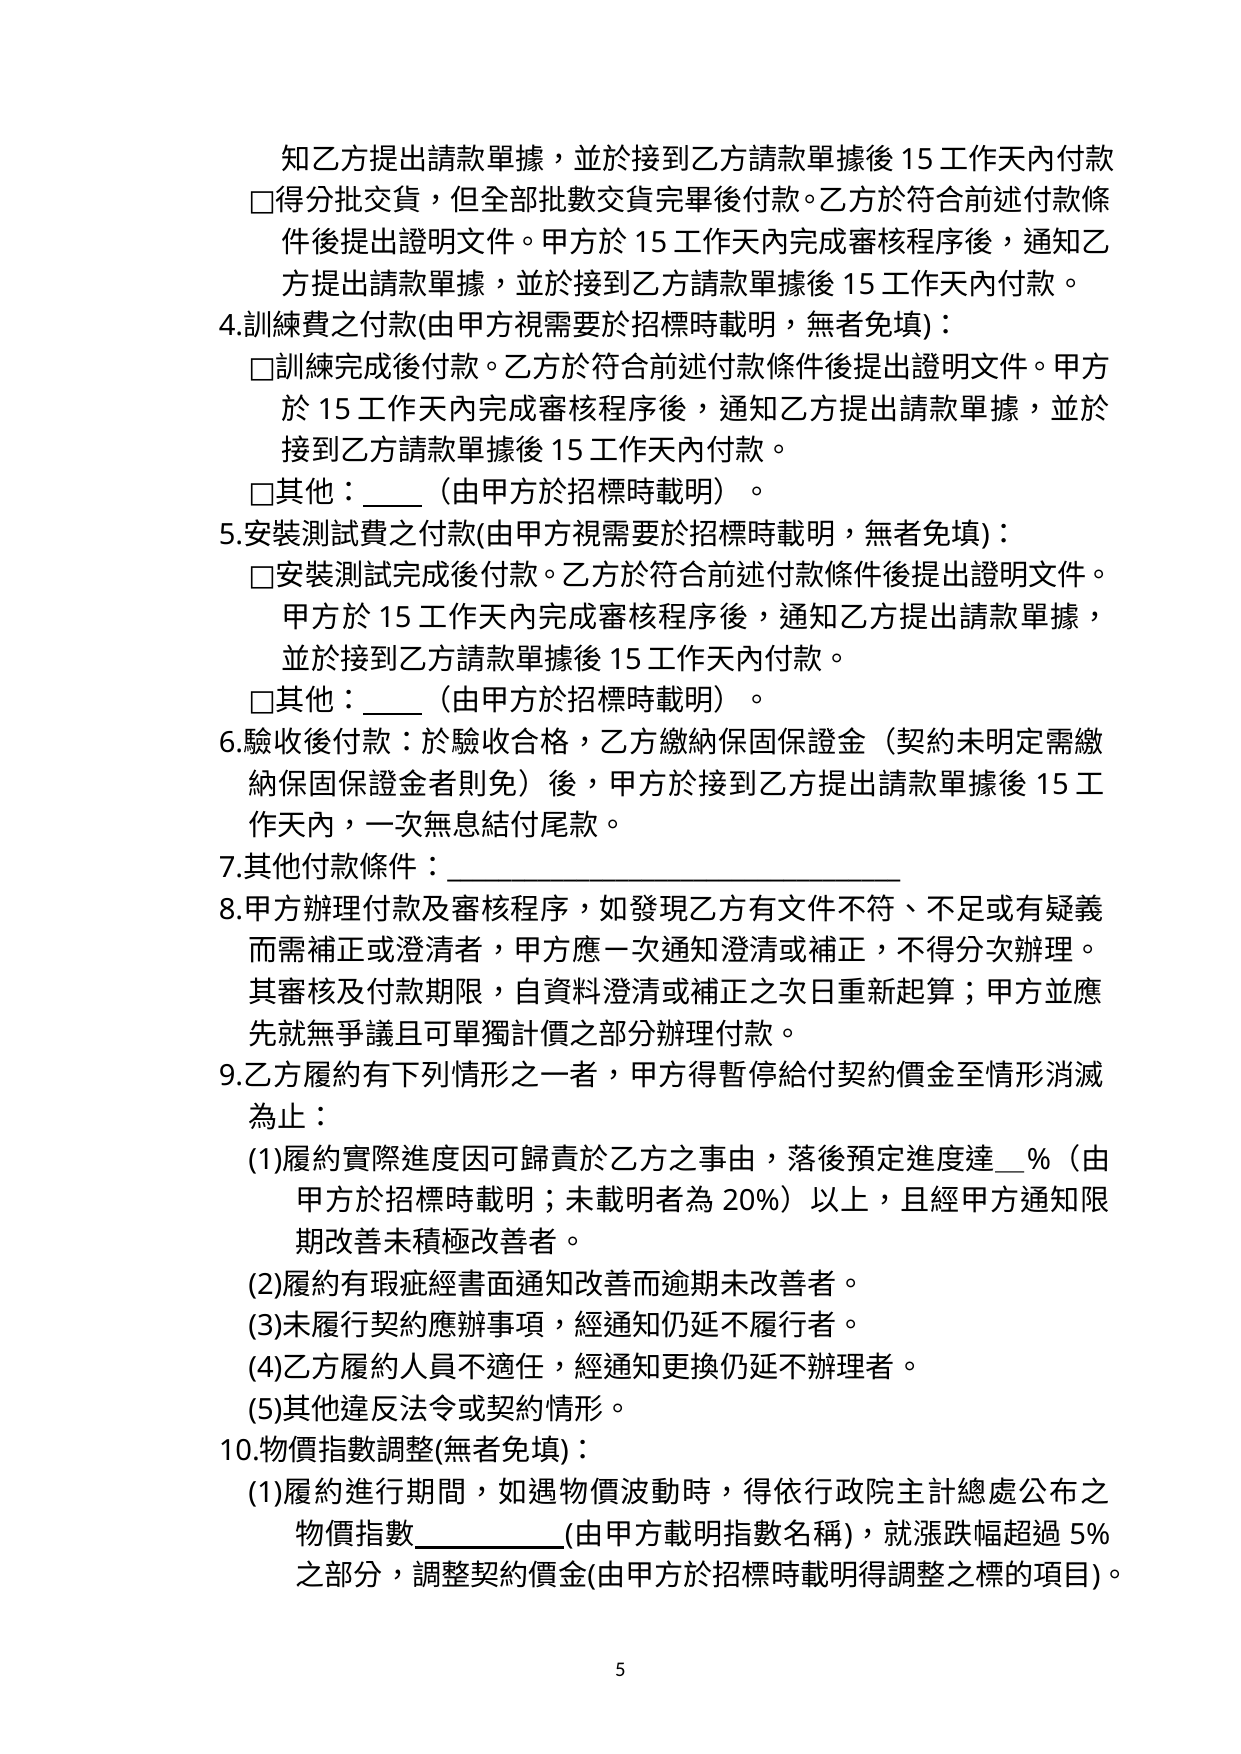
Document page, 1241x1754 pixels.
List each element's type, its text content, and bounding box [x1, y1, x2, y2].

text 7.其他付款條件：___________________________________ [218, 844, 1104, 886]
text □其他： （由甲方於招標時載明）。 [248, 677, 1110, 719]
text □訓練完成後付款。乙方於符合前述付款條件後提出證明文件。甲方於15工作天內完成審核程序後，通知乙方提出請款單據，並於接到乙方請款單據後15工作天內付款。 [248, 344, 1110, 469]
text □安裝測試完成後付款。乙方於符合前述付款條件後提出證明文件。甲方於15工作天內完成審核程序後，通知乙方提出請款單據，並於接到乙方請款單據後15工作天內付款。 [248, 552, 1110, 677]
text 10.物價指數調整(無者免填)： [218, 1427, 1104, 1469]
text □分批交貨，分批付款，每批數交貨完畢後付款。乙方於符合前述付款條件後提出證明文件。甲方於15工作天內完成審核程序後，通知乙方提出請款單據，並於接到乙方請款單據後15工作天內付款。 [248, 136, 1110, 177]
text (3)未履行契約應辦事項，經通知仍延不履行者。 [248, 1302, 1110, 1344]
text □得分批交貨，但全部批數交貨完畢後付款。乙方於符合前述付款條件後提出證明文件。甲方於15工作天內完成審核程序後，通知乙方提出請款單據，並於接到乙方請款單據後15工作天內付款。 [248, 177, 1110, 302]
text 6.驗收後付款：於驗收合格，乙方繳納保固保證金（契約未明定需繳納保固保證金者則免）後，甲方於接到乙方提出請款單據後15工作天內，一次無息結付尾款。 [218, 719, 1104, 844]
text 8.甲方辦理付款及審核程序，如發現乙方有文件不符、不足或有疑義而需補正或澄清者，甲方應ㄧ次通知澄清或補正，不得分次辦理。其審核及付款期限，自資料澄清或補正之次日重新起算；甲方並應先就無爭議且可單獨計價之部分辦理付款。 [218, 886, 1104, 1052]
text 9.乙方履約有下列情形之一者，甲方得暫停給付契約價金至情形消滅為止： [218, 1052, 1104, 1136]
text (1)履約進行期間，如遇物價波動時，得依行政院主計總處公布之 物價指數 (由甲方載明指數名稱)，就漲跌幅超過5%之部分，調整契約價金(由甲方於招標時載明得調整之標的項目)。 [248, 1469, 1110, 1594]
text (2)履約有瑕疵經書面通知改善而逾期未改善者。 [248, 1261, 1110, 1302]
text 4.訓練費之付款(由甲方視需要於招標時載明，無者免填)： [218, 302, 1104, 344]
text 5.安裝測試費之付款(由甲方視需要於招標時載明，無者免填)： [218, 511, 1104, 552]
text (5)其他違反法令或契約情形。 [248, 1386, 1110, 1427]
text □其他： （由甲方於招標時載明）。 [248, 469, 1110, 511]
text (1)履約實際進度因可歸責於乙方之事由，落後預定進度達＿%（由甲方於招標時載明；未載明者為20%）以上，且經甲方通知限期改善未積極改善者。 [248, 1136, 1110, 1261]
text (4)乙方履約人員不適任，經通知更換仍延不辦理者。 [248, 1344, 1110, 1386]
